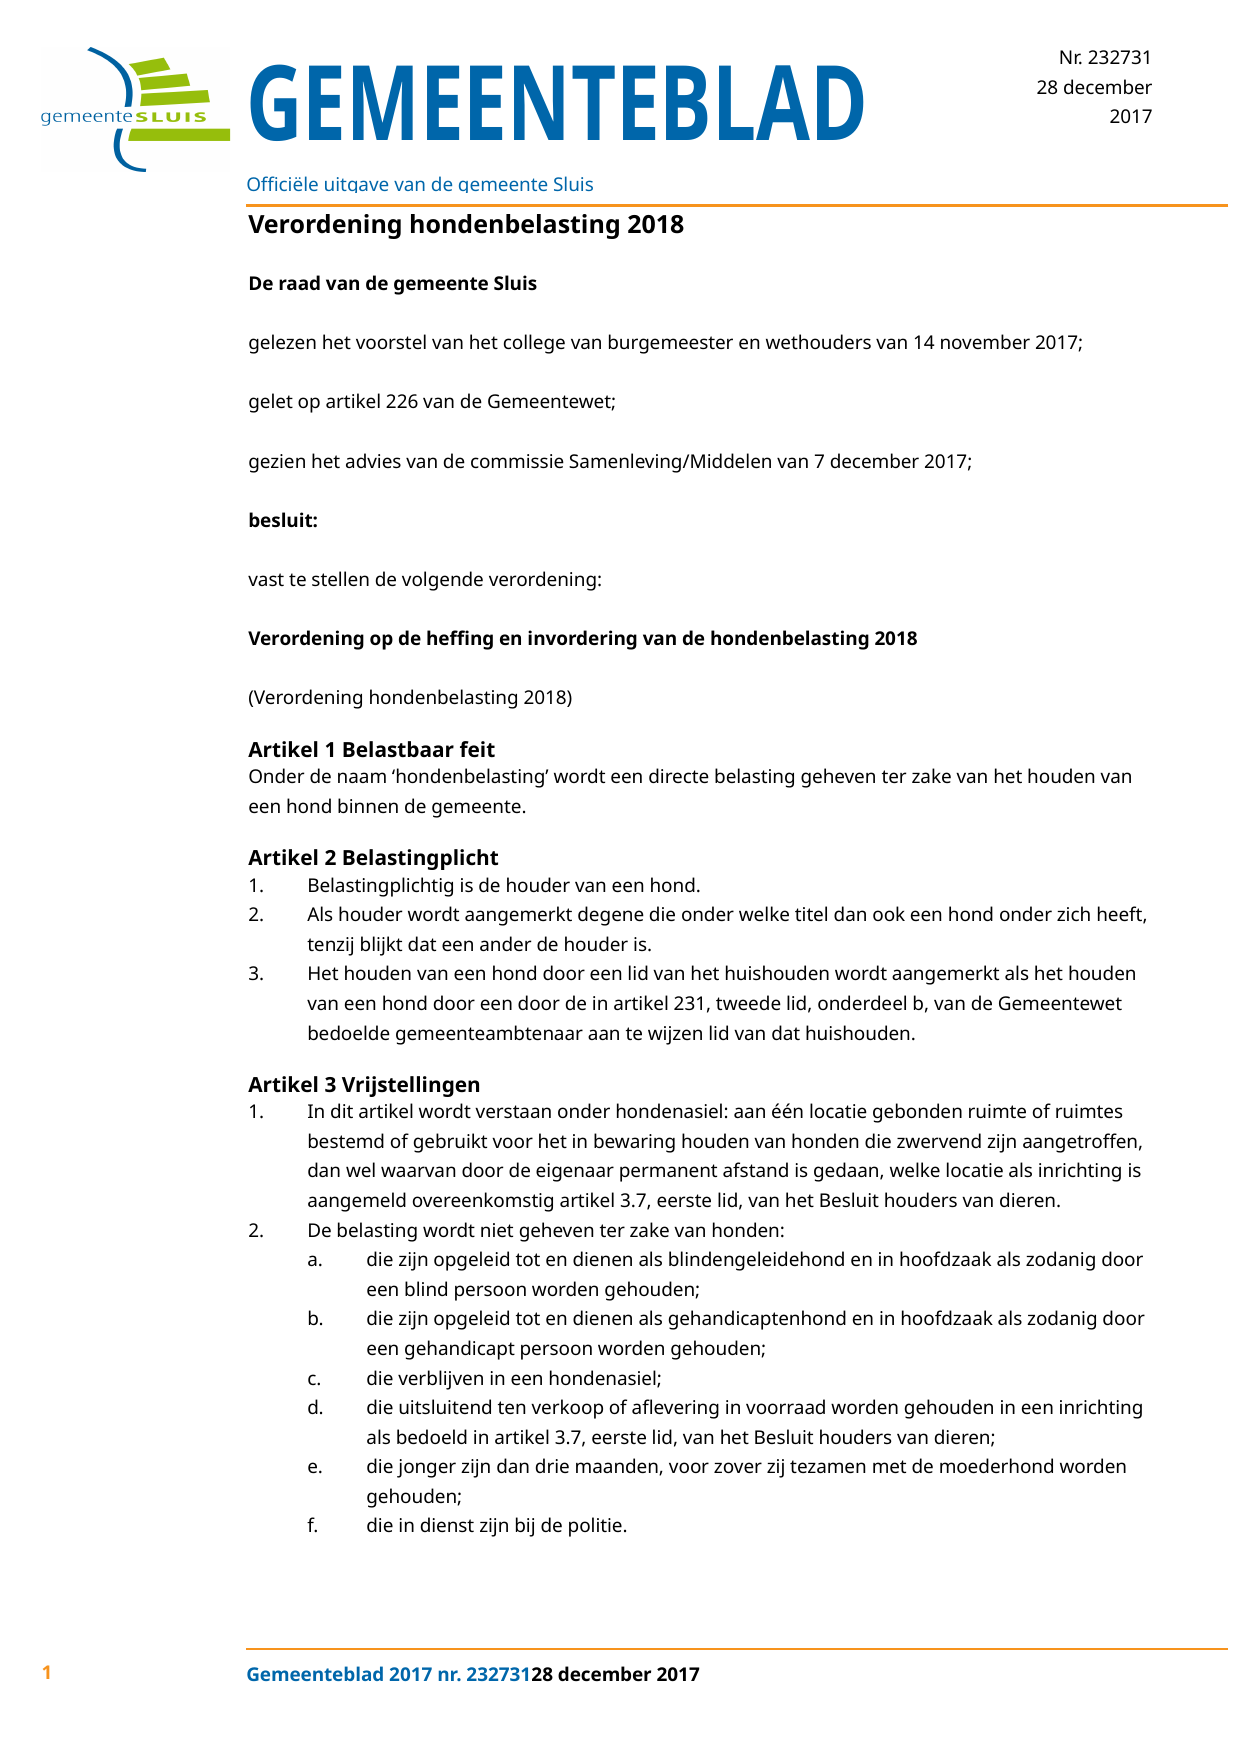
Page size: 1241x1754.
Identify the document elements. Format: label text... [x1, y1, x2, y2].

list Als houder wordt aangemerkt degene die onder welke titel dan ook een hond onder zich heeft, tenzij blijkt dat een ander de houder is. [248, 901, 1152, 957]
list die jonger zijn dan drie maanden, voor zover zij tezamen met de moederhond worden gehouden; [307, 1453, 1152, 1509]
text (Verordening hondenbelasting 2018) [248, 684, 1152, 710]
list die in dienst zijn bij de politie. [307, 1513, 1152, 1538]
text gezien het advies van de commissie Samenleving/Middelen van 7 december 2017; [248, 448, 1152, 473]
list die uitsluitend ten verkoop of aflevering in voorraad worden gehouden in een inrichting als bedoeld in artikel 3.7, eerste lid, van het Besluit houders van dieren; [307, 1394, 1152, 1450]
text vast te stellen de volgende verordening: [248, 566, 1152, 592]
text gelet op artikel 226 van de Gemeentewet; [248, 389, 1152, 414]
text Verordening op de heffing en invordering van de hondenbelasting 2018 [248, 625, 1152, 651]
list In dit artikel wordt verstaan onder hondenasiel: aan één locatie gebonden ruimte of ruimtes bestemd of gebruikt voor het in bewaring houden van honden die zwervend zijn aangetroffen, dan wel waarvan door de eigenaar permanent afstand is gedaan, welke locatie als inrichting is aangemeld overeenkomstig artikel 3.7, eerste lid, van het Besluit houders van dieren. [248, 1098, 1152, 1213]
text besluit: [248, 507, 1152, 533]
picture [41, 47, 231, 172]
text Artikel 3 Vrijstellingen [248, 1070, 1152, 1098]
text Onder de naam ‘hondenbelasting’ wordt een directe belasting geheven ter zake van het houden van een hond binnen de gemeente. [248, 763, 1152, 819]
text Verordening hondenbelasting 2018 [248, 207, 1152, 241]
text Artikel 2 Belastingplicht [248, 843, 1152, 872]
list Belastingplichtig is de houder van een hond. [248, 872, 1152, 897]
list Het houden van een hond door een lid van het huishouden wordt aangemerkt als het houden van een hond door een door de in artikel 231, tweede lid, onderdeel b, van de Gemeentewet bedoelde gemeenteambtenaar aan te wijzen lid van dat huishouden. [248, 961, 1152, 1045]
list die zijn opgeleid tot en dienen als blindengeleidehond en in hoofdzaak als zodanig door een blind persoon worden gehouden; [307, 1246, 1152, 1302]
text Artikel 1 Belastbaar feit [248, 735, 1152, 763]
list De belasting wordt niet geheven ter zake van honden: [248, 1217, 1152, 1243]
text De raad van de gemeente Sluis [248, 270, 1152, 296]
list die verblijven in een hondenasiel; [307, 1365, 1152, 1391]
list die zijn opgeleid tot en dienen als gehandicaptenhond en in hoofdzaak als zodanig door een gehandicapt persoon worden gehouden; [307, 1306, 1152, 1361]
text gelezen het voorstel van het college van burgemeester en wethouders van 14 november 2017; [248, 329, 1152, 355]
